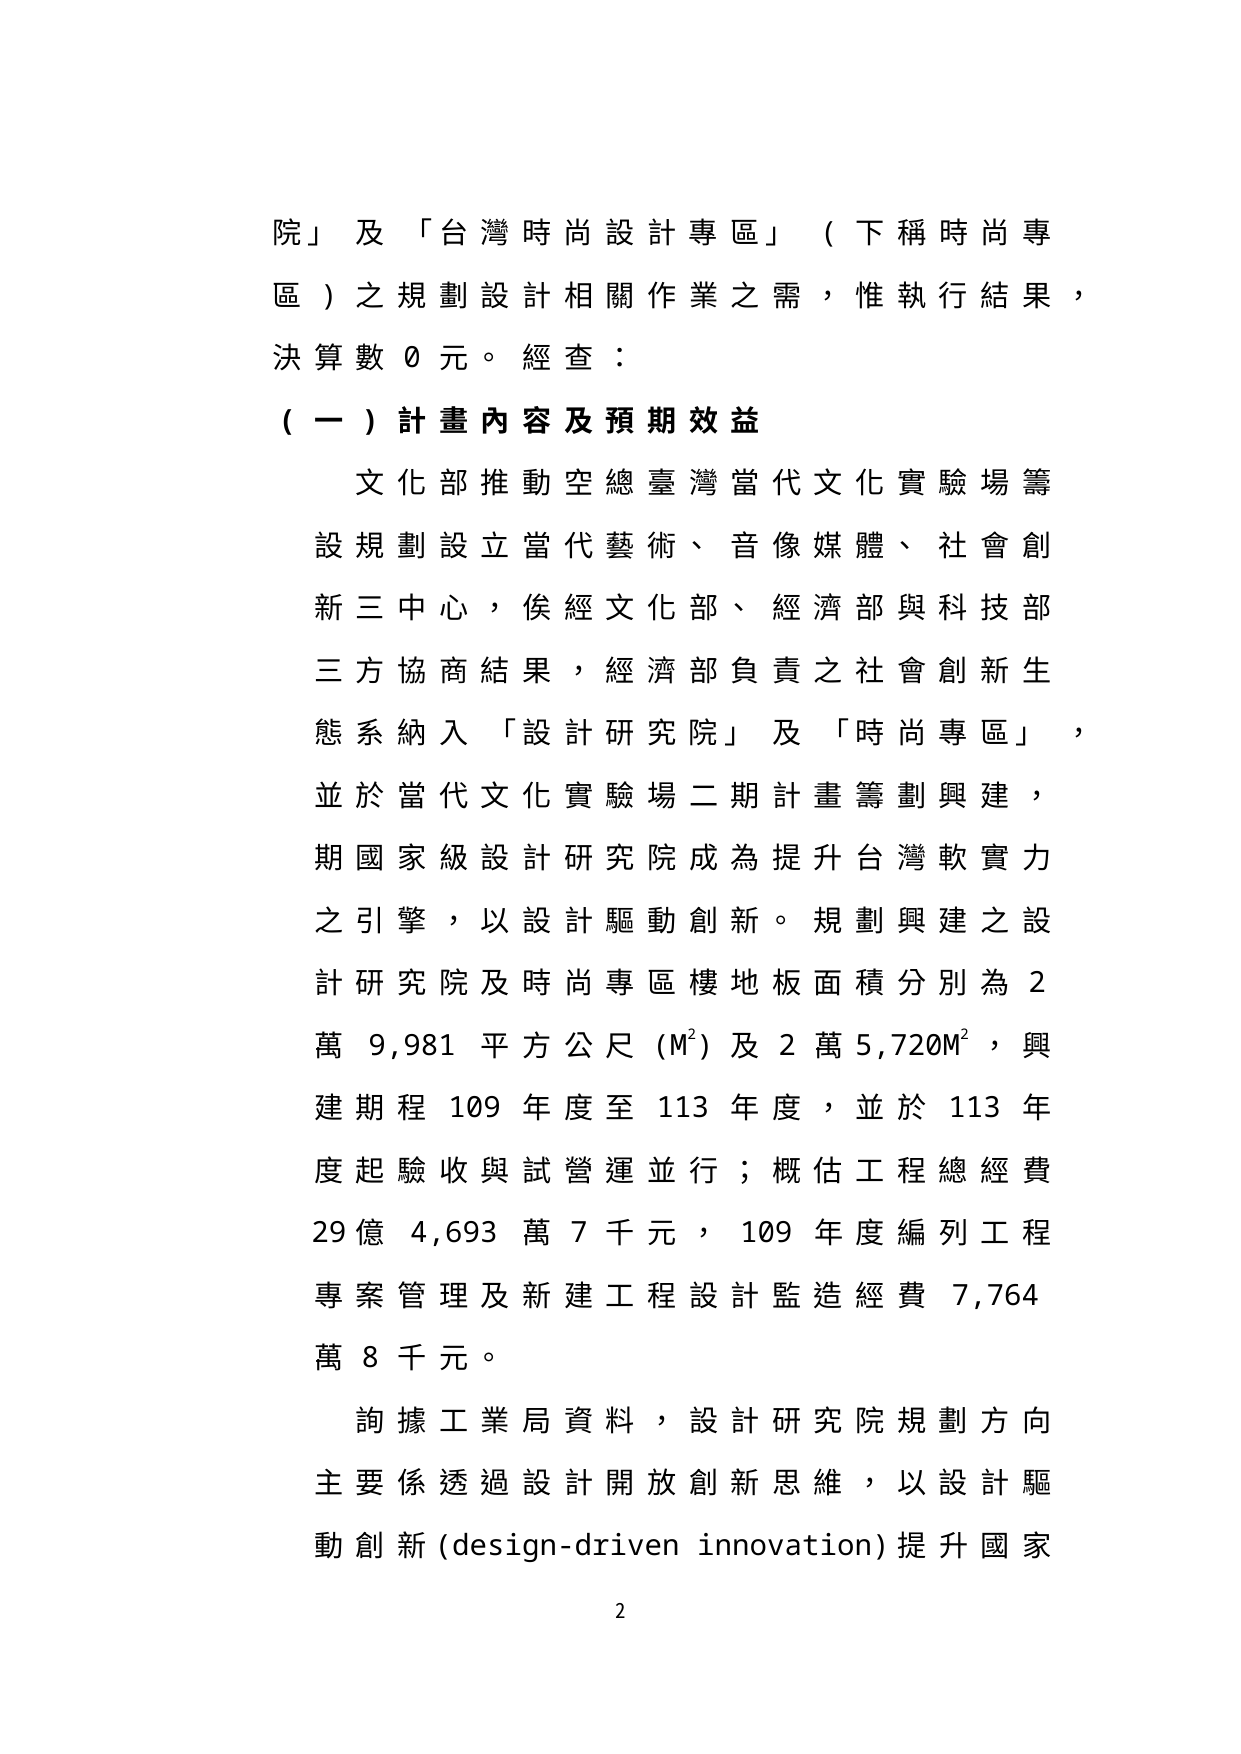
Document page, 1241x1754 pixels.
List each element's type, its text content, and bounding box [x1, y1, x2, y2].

text 詢據工業局資料，設計研究院規劃方向主要係透過設計開放創新思維，以設計驅動創新(design-driven innovation)提升國家競爭力；時尚專區主要係以時尚共創、實驗創新、價值創造為核心，藉由科技與商業模式之創新應用，營造時尚共創、實驗創新及體驗場域，達到時尚永續環保及產業創新動能之發展(經營規劃內容及預期效益詳表1)。希冀以本計畫之執行扮演推動台灣軟實力之引擎，打造文化產業生態系，用設計與創意提升我國整體文創實力，是以設計研究院及時尚專區肩負我國未來創新驅動動能。 [271, 1377, 1058, 1564]
text (一)計畫內容及預期效益 [242, 377, 1058, 439]
text 工業局109年度預算於工業管理項下「空總臺灣當代文化實驗場第二期整體發展計畫」(下稱當代文化實驗場二期計畫)編列「設備及投資」經費7,764萬8千元，供辦理當代文化實驗場二期計畫之「設計研究院」及「台灣時尚設計專區」(下稱時尚專區)之規劃設計相關作業之需，惟執行結果，決算數0元。經查： [242, 189, 1058, 377]
text 文化部推動空總臺灣當代文化實驗場籌設規劃設立當代藝術、音像媒體、社會創新三中心，俟經文化部、經濟部與科技部三方協商結果，經濟部負責之社會創新生態系納入「設計研究院」及「時尚專區」，並於當代文化實驗場二期計畫籌劃興建，期國家級設計研究院成為提升台灣軟實力之引擎，以設計驅動創新。規劃興建之設計研究院及時尚專區樓地板面積分別為2萬9,981平方公尺(M2)及2萬5,720M2，興建期程109年度至113年度，並於113年度起驗收與試營運並行；概估工程總經費29億4,693萬7千元，109年度編列工程專案管理及新建工程設計監造經費7,764萬8千元。 [271, 439, 1058, 1377]
